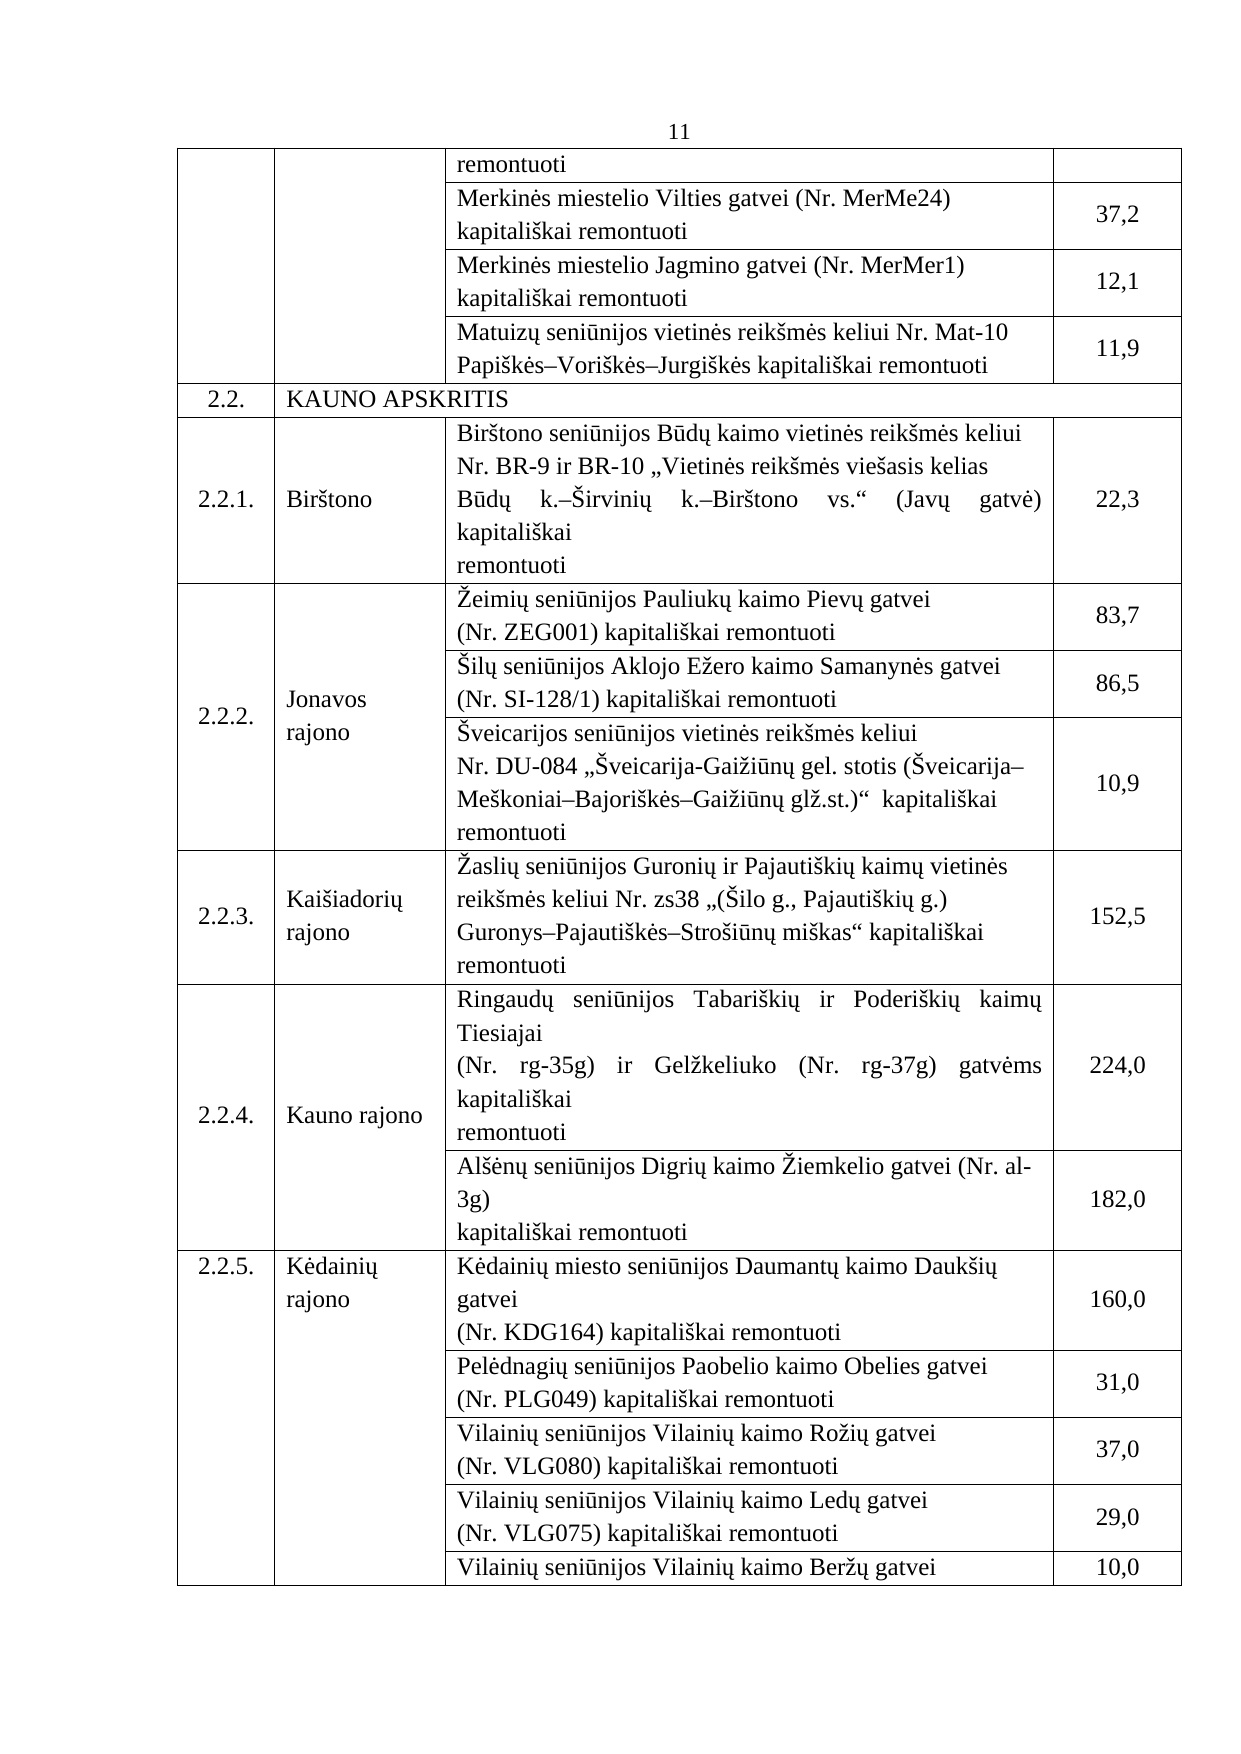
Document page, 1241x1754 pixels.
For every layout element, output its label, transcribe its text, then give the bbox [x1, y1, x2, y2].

table_cell 2.2.3. [178, 851, 274, 983]
table_cell 11,9 [1054, 317, 1181, 383]
table_cell 10,0 [1054, 1552, 1181, 1585]
table_cell 10,9 [1054, 718, 1181, 850]
table_cell Merkinės miestelio Jagmino gatvei (Nr. MerMer1) kapitališkai remontuoti [446, 250, 1053, 316]
table_cell 83,7 [1054, 584, 1181, 650]
table_cell 2.2.5. [178, 1251, 274, 1585]
table_cell Kauno rajono [275, 985, 445, 1250]
table_cell [1054, 149, 1181, 182]
table_cell Jonavos rajono [275, 584, 445, 850]
table_cell 182,0 [1054, 1151, 1181, 1250]
table_cell Birštono [275, 418, 445, 583]
table_cell Matuizų seniūnijos vietinės reikšmės keliui Nr. Mat-10 Papiškės–Voriškės–Jurgiškės kapitališkai remontuoti [446, 317, 1053, 383]
table_cell 31,0 [1054, 1351, 1181, 1417]
table_cell [178, 149, 274, 383]
table_cell 37,2 [1054, 183, 1181, 249]
table_cell Šveicarijos seniūnijos vietinės reikšmės keliui Nr. DU-084 „Šveicarija-Gaižiūnų gel. stotis (Šveicarija–Meškoniai–Bajoriškės–Gaižiūnų glž.st.)“ kapitališkai remontuoti [446, 718, 1053, 850]
table_cell Vilainių seniūnijos Vilainių kaimo Ledų gatvei (Nr. VLG075) kapitališkai remontuoti [446, 1485, 1053, 1551]
table_cell Vilainių seniūnijos Vilainių kaimo Rožių gatvei (Nr. VLG080) kapitališkai remontuoti [446, 1418, 1053, 1484]
table_cell Ringaudų seniūnijos Tabariškių ir Poderiškių kaimų Tiesiajai (Nr. rg-35g) ir Gelžkeliuko (Nr. rg-37g) gatvėms kapitališkai remontuoti [446, 985, 1053, 1150]
table_cell Žaslių seniūnijos Guronių ir Pajautiškių kaimų vietinės reikšmės keliui Nr. zs38 „(Šilo g., Pajautiškių g.) Guronys–Pajautiškės–Strošiūnų miškas“ kapitališkai remontuoti [446, 851, 1053, 983]
table_cell 152,5 [1054, 851, 1181, 983]
table_cell Vilainių seniūnijos Vilainių kaimo Beržų gatvei [446, 1552, 1053, 1585]
table_cell Pelėdnagių seniūnijos Paobelio kaimo Obelies gatvei (Nr. PLG049) kapitališkai remontuoti [446, 1351, 1053, 1417]
table_cell 2.2.4. [178, 985, 274, 1250]
table_cell 37,0 [1054, 1418, 1181, 1484]
table_cell Šilų seniūnijos Aklojo Ežero kaimo Samanynės gatvei (Nr. SI-128/1) kapitališkai remontuoti [446, 651, 1053, 717]
table_cell KAUNO APSKRITIS [275, 384, 1181, 417]
table_cell Alšėnų seniūnijos Digrių kaimo Žiemkelio gatvei (Nr. al-3g) kapitališkai remontuoti [446, 1151, 1053, 1250]
table_cell Kaišiadorių rajono [275, 851, 445, 983]
table_cell 22,3 [1054, 418, 1181, 583]
table_cell Merkinės miestelio Vilties gatvei (Nr. MerMe24) kapitališkai remontuoti [446, 183, 1053, 249]
table_cell [275, 149, 445, 383]
table_cell 2.2.2. [178, 584, 274, 850]
table_cell remontuoti [446, 149, 1053, 182]
table_cell Kėdainių miesto seniūnijos Daumantų kaimo Daukšių gatvei (Nr. KDG164) kapitališkai remontuoti [446, 1251, 1053, 1350]
table_cell 2.2. [178, 384, 274, 417]
table_cell 160,0 [1054, 1251, 1181, 1350]
table_cell Kėdainių rajono [275, 1251, 445, 1585]
table_cell 12,1 [1054, 250, 1181, 316]
table_cell 86,5 [1054, 651, 1181, 717]
table_cell Birštono seniūnijos Būdų kaimo vietinės reikšmės keliui Nr. BR-9 ir BR-10 „Vietinės reikšmės viešasis kelias Būdų k.–Širvinių k.–Birštono vs.“ (Javų gatvė) kapitališkai remontuoti [446, 418, 1053, 583]
table_cell 29,0 [1054, 1485, 1181, 1551]
table_cell 224,0 [1054, 985, 1181, 1150]
table_cell 2.2.1. [178, 418, 274, 583]
table_cell Žeimių seniūnijos Pauliukų kaimo Pievų gatvei (Nr. ZEG001) kapitališkai remontuoti [446, 584, 1053, 650]
